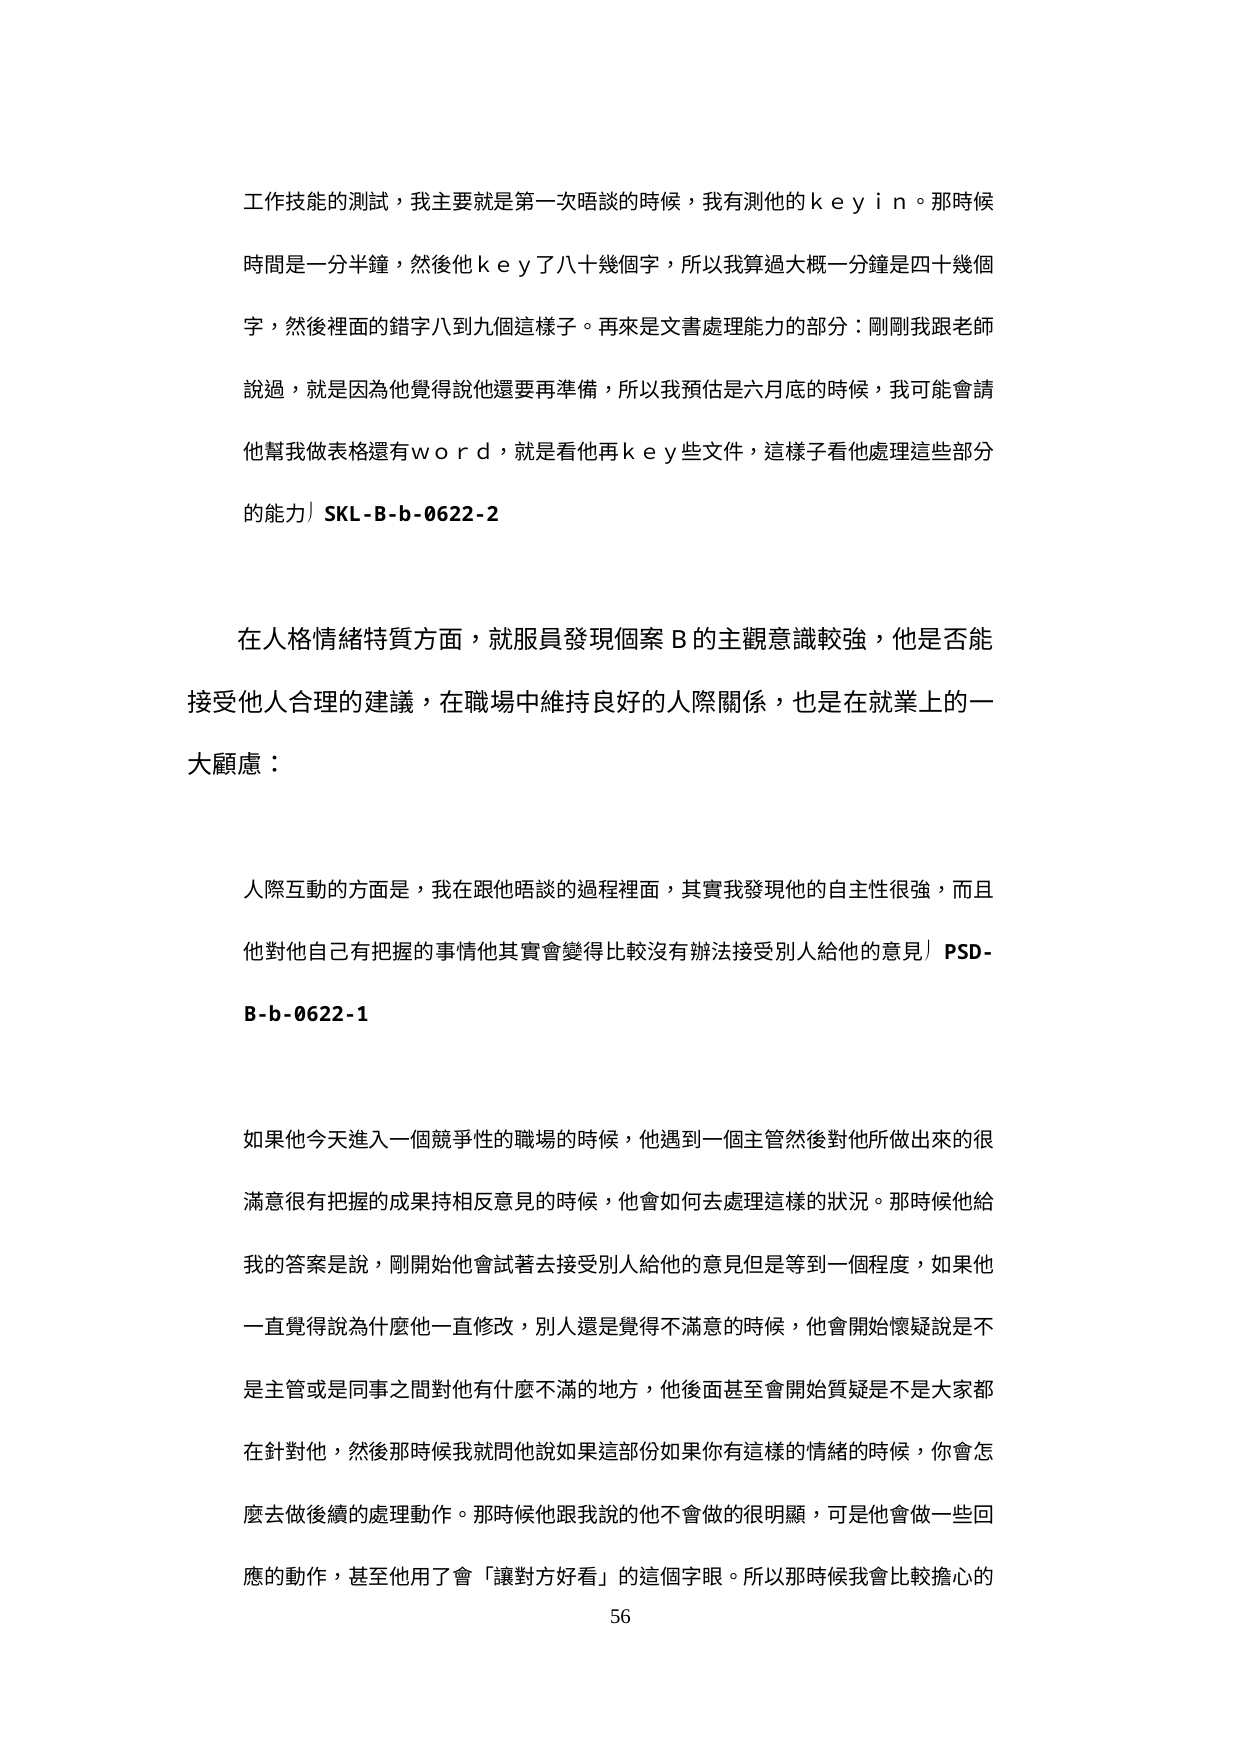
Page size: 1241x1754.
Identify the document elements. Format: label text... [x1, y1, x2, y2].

text 人際互動的方面是，我在跟他晤談的過程裡面，其實我發現他的自主性很強，而且他對他自己有把握的事情他其實會變得比較沒有辦法接受別人給他的意見 PSD-B-b-0622-1 [244, 846, 994, 1034]
text 在人格情緒特質方面，就服員發現個案B的主觀意識較強，他是否能接受他人合理的建議，在職場中維持良好的人際關係，也是在就業上的一大顧慮： [187, 596, 994, 784]
text 如果他今天進入一個競爭性的職場的時候，他遇到一個主管然後對他所做出來的很滿意很有把握的成果持相反意見的時候，他會如何去處理這樣的狀況。那時候他給我的答案是說，剛開始他會試著去接受別人給他的意見但是等到一個程度，如果他一直覺得說為什麼他一直修改，別人還是覺得不滿意的時候，他會開始懷疑說是不是主管或是同事之間對他有什麼不滿的地方，他後面甚至會開始質疑是不是大家都在針對他，然後那時候我就問他說如果這部份如果你有這樣的情緒的時候，你會怎麼去做後續的處理動作。那時候他跟我說的他不會做的很明顯，可是他會做一些回應的動作，甚至他用了會「讓對方好看」的這個字眼。所以那時候我會比較擔心的 [244, 1096, 994, 1596]
text 工作技能的測試，我主要就是第一次晤談的時候，我有測他的ｋｅｙｉｎ。那時候時間是一分半鐘，然後他ｋｅｙ了八十幾個字，所以我算過大概一分鐘是四十幾個字，然後裡面的錯字八到九個這樣子。再來是文書處理能力的部分：剛剛我跟老師說過，就是因為他覺得說他還要再準備，所以我預估是六月底的時候，我可能會請他幫我做表格還有ｗｏｒｄ，就是看他再ｋｅｙ些文件，這樣子看他處理這些部分的能力 SKL-B-b-0622-2 [244, 159, 994, 534]
